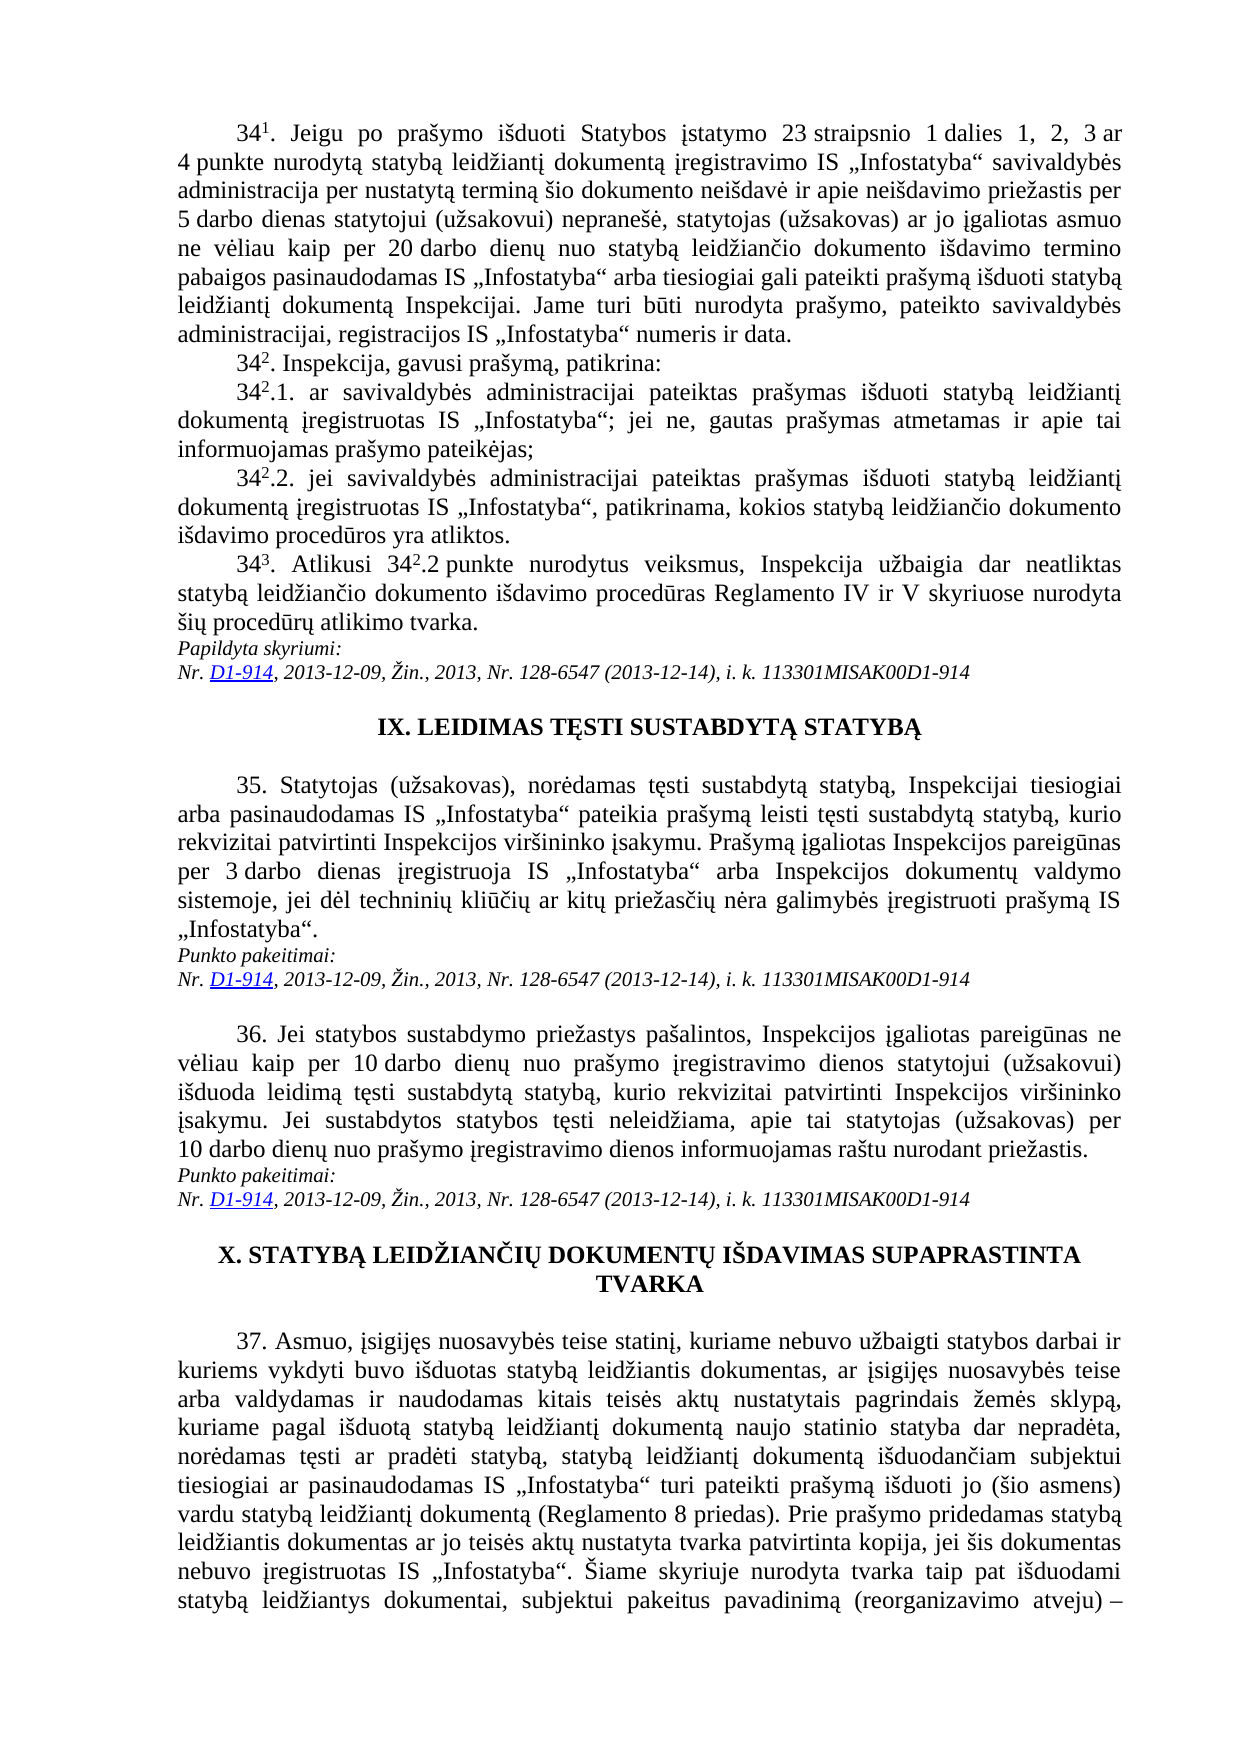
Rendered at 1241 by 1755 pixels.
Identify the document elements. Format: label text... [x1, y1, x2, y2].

text 342.1. ar savivaldybės administracijai pateiktas prašymas išduoti statybą leidžiantį dokumentą įregistruotas IS „Infostatyba“; jei ne, gautas prašymas atmetamas ir apie tai informuojamas prašymo pateikėjas; [177, 377, 1122, 463]
text Nr. D1-914, 2013-12-09, Žin., 2013, Nr. 128-6547 (2013-12-14), i. k. 113301MISAK00D1-914 [177, 967, 1122, 991]
text IX. LEIDIMAS TĘSTI SUSTABDYTĄ STATYBĄ [177, 712, 1122, 741]
text Nr. D1-914, 2013-12-09, Žin., 2013, Nr. 128-6547 (2013-12-14), i. k. 113301MISAK00D1-914 [177, 660, 1122, 684]
text Nr. D1-914, 2013-12-09, Žin., 2013, Nr. 128-6547 (2013-12-14), i. k. 113301MISAK00D1-914 [177, 1187, 1122, 1211]
text Punkto pakeitimai: [177, 1163, 1122, 1187]
text 343. Atlikusi 342.2 punkte nurodytus veiksmus, Inspekcija užbaigia dar neatliktas statybą leidžiančio dokumento išdavimo procedūras Reglamento IV ir V skyriuose nurodyta šių procedūrų atlikimo tvarka. [177, 549, 1122, 636]
text Papildyta skyriumi: [177, 636, 1122, 660]
text X. STATYBĄ LEIDŽIANČIŲ DOKUMENTŲ IŠDAVIMAS SUPAPRASTINTA TVARKA [177, 1240, 1122, 1297]
text 342. Inspekcija, gavusi prašymą, patikrina: [177, 348, 1122, 377]
text 36. Jei statybos sustabdymo priežastys pašalintos, Inspekcijos įgaliotas pareigūnas ne vėliau kaip per 10 darbo dienų nuo prašymo įregistravimo dienos statytojui (užsakovui) išduoda leidimą tęsti sustabdytą statybą, kurio rekvizitai patvirtinti Inspekcijos viršininko įsakymu. Jei sustabdytos statybos tęsti neleidžiama, apie tai statytojas (užsakovas) per 10 darbo dienų nuo prašymo įregistravimo dienos informuojamas raštu nurodant priežastis. [177, 1019, 1122, 1163]
text 341. Jeigu po prašymo išduoti Statybos įstatymo 23 straipsnio 1 dalies 1, 2, 3 ar 4 punkte nurodytą statybą leidžiantį dokumentą įregistravimo IS „Infostatyba“ savivaldybės administracija per nustatytą terminą šio dokumento neišdavė ir apie neišdavimo priežastis per 5 darbo dienas statytojui (užsakovui) nepranešė, statytojas (užsakovas) ar jo įgaliotas asmuo ne vėliau kaip per 20 darbo dienų nuo statybą leidžiančio dokumento išdavimo termino pabaigos pasinaudodamas IS „Infostatyba“ arba tiesiogiai gali pateikti prašymą išduoti statybą leidžiantį dokumentą Inspekcijai. Jame turi būti nurodyta prašymo, pateikto savivaldybės administracijai, registracijos IS „Infostatyba“ numeris ir data. [177, 118, 1122, 348]
text 35. Statytojas (užsakovas), norėdamas tęsti sustabdytą statybą, Inspekcijai tiesiogiai arba pasinaudodamas IS „Infostatyba“ pateikia prašymą leisti tęsti sustabdytą statybą, kurio rekvizitai patvirtinti Inspekcijos viršininko įsakymu. Prašymą įgaliotas Inspekcijos pareigūnas per 3 darbo dienas įregistruoja IS „Infostatyba“ arba Inspekcijos dokumentų valdymo sistemoje, jei dėl techninių kliūčių ar kitų priežasčių nėra galimybės įregistruoti prašymą IS „Infostatyba“. [177, 770, 1122, 942]
text 342.2. jei savivaldybės administracijai pateiktas prašymas išduoti statybą leidžiantį dokumentą įregistruotas IS „Infostatyba“, patikrinama, kokios statybą leidžiančio dokumento išdavimo procedūros yra atliktos. [177, 463, 1122, 549]
text 37. Asmuo, įsigijęs nuosavybės teise statinį, kuriame nebuvo užbaigti statybos darbai ir kuriems vykdyti buvo išduotas statybą leidžiantis dokumentas, ar įsigijęs nuosavybės teise arba valdydamas ir naudodamas kitais teisės aktų nustatytais pagrindais žemės sklypą, kuriame pagal išduotą statybą leidžiantį dokumentą naujo statinio statyba dar nepradėta, norėdamas tęsti ar pradėti statybą, statybą leidžiantį dokumentą išduodančiam subjektui tiesiogiai ar pasinaudodamas IS „Infostatyba“ turi pateikti prašymą išduoti jo (šio asmens) vardu statybą leidžiantį dokumentą (Reglamento 8 priedas). Prie prašymo pridedamas statybą leidžiantis dokumentas ar jo teisės aktų nustatyta tvarka patvirtinta kopija, jei šis dokumentas nebuvo įregistruotas IS „Infostatyba“. Šiame skyriuje nurodyta tvarka taip pat išduodami statybą leidžiantys dokumentai, subjektui pakeitus pavadinimą (reorganizavimo atveju) – [177, 1326, 1122, 1614]
text Punkto pakeitimai: [177, 942, 1122, 967]
